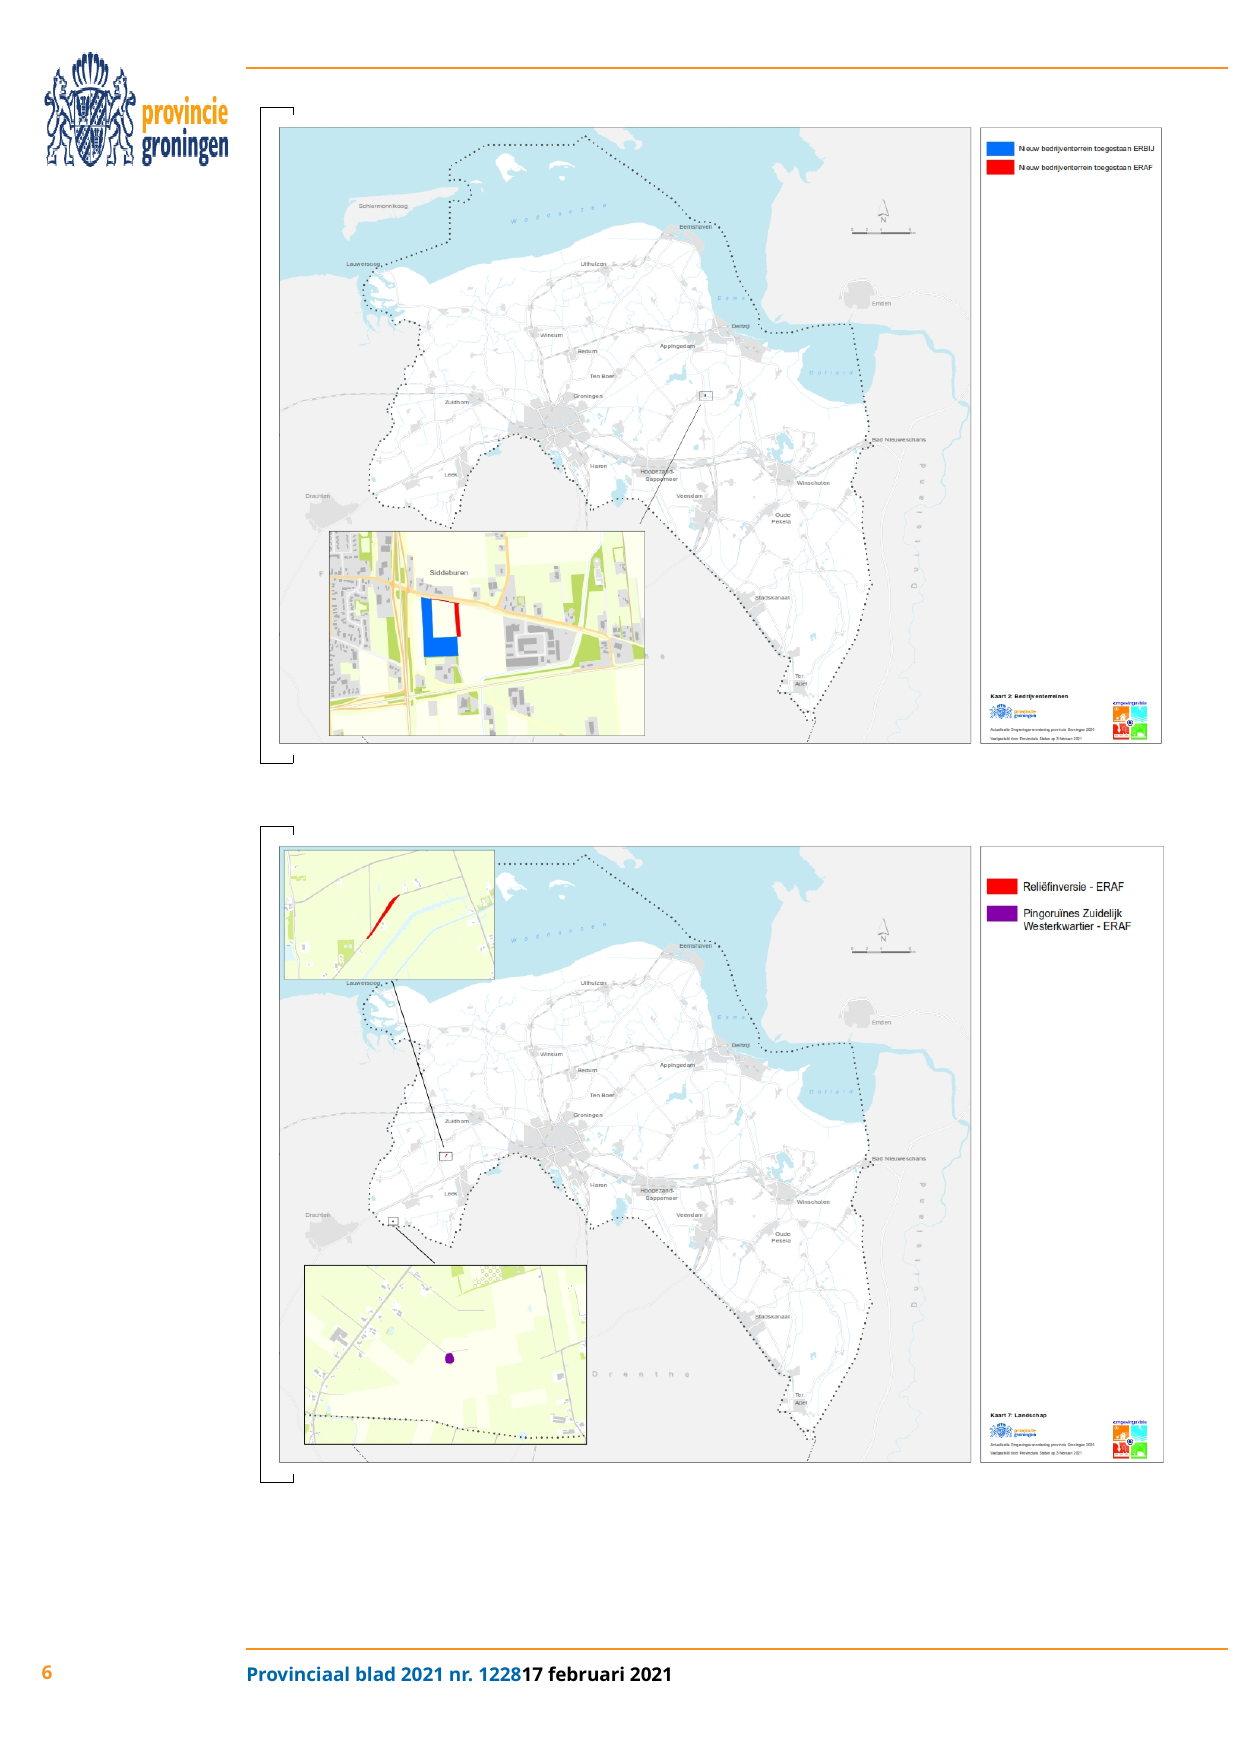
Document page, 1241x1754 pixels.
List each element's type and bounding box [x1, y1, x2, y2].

picture [268, 835, 1173, 1474]
picture [268, 115, 1173, 755]
picture [41, 47, 231, 172]
